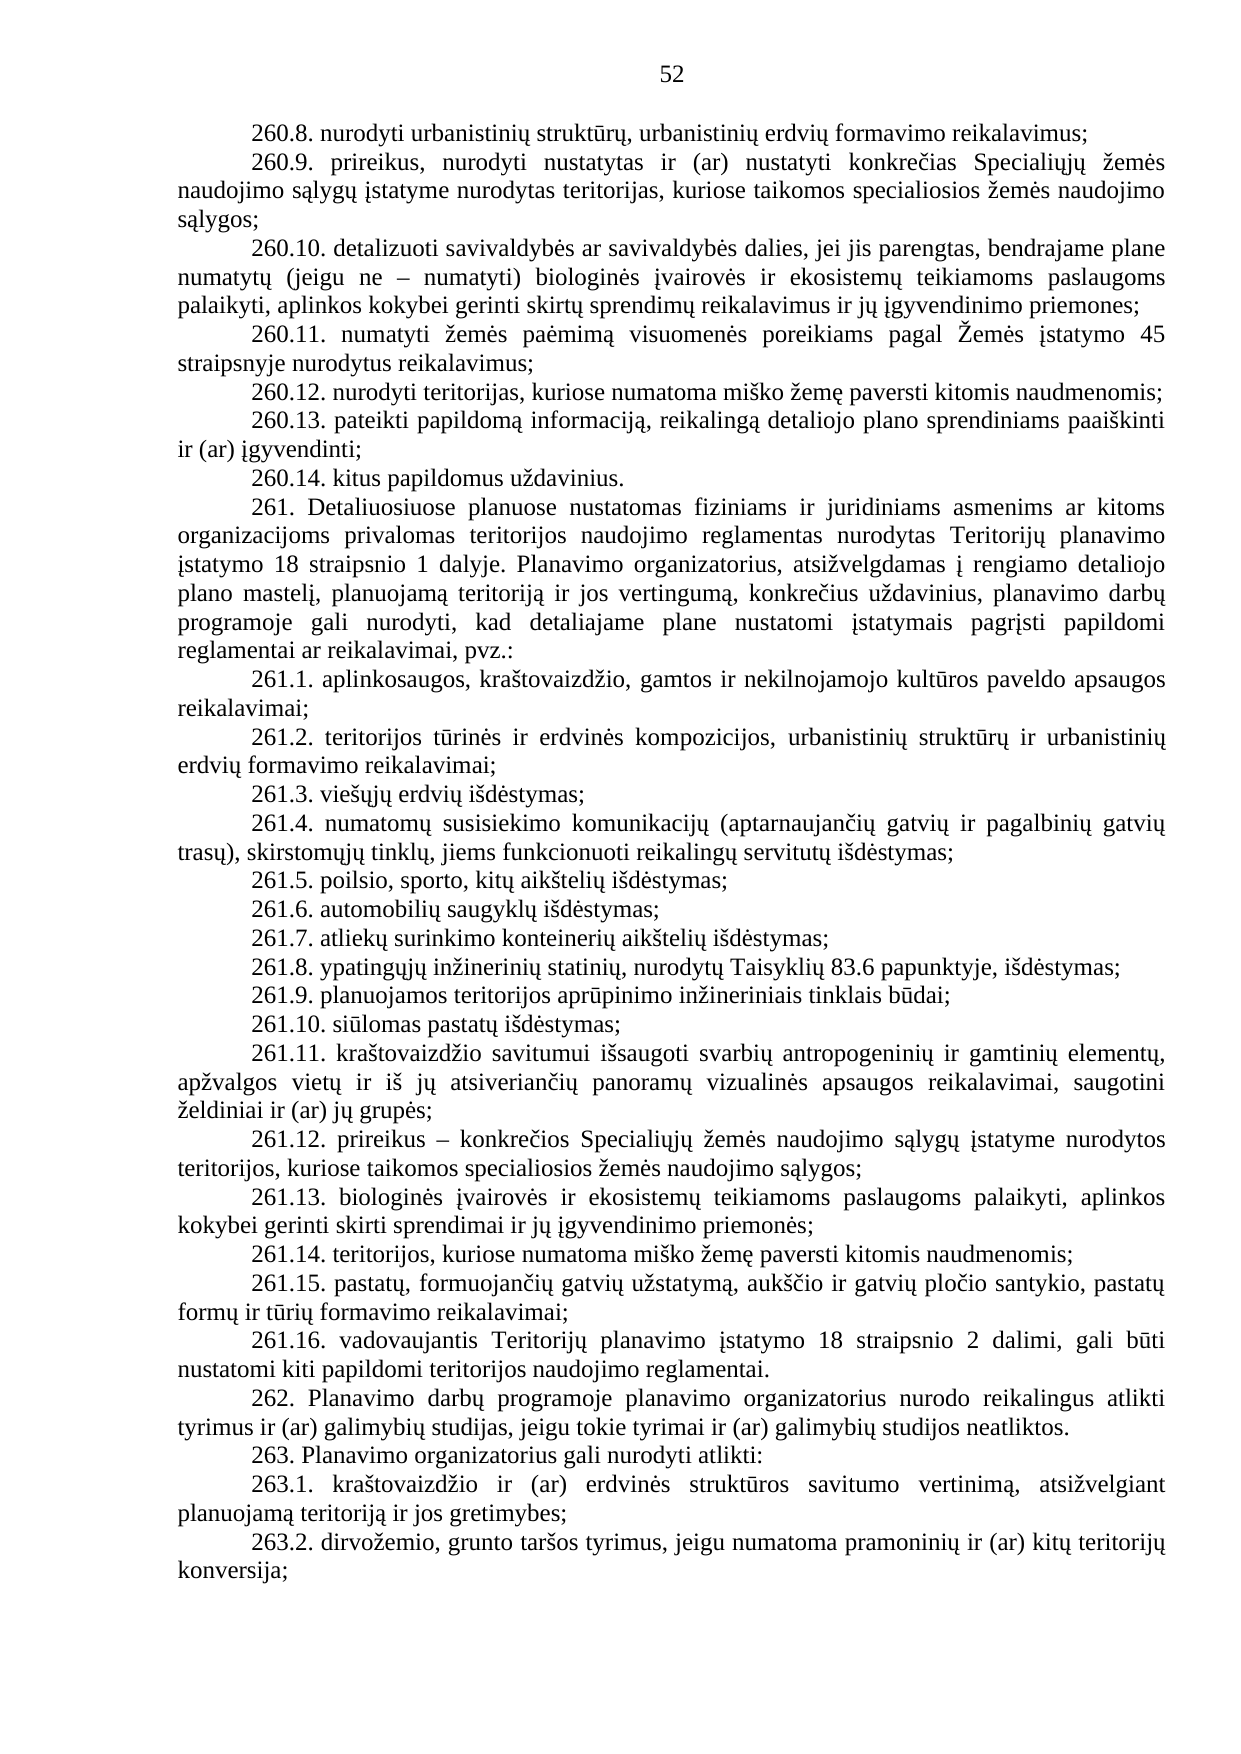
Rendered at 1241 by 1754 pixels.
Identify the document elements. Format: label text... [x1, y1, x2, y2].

text 261.2. teritorijos tūrinės ir erdvinės kompozicijos, urbanistinių struktūrų ir urbanistinių erdvių formavimo reikalavimai; [177, 722, 1166, 779]
text 261.1. aplinkosaugos, kraštovaizdžio, gamtos ir nekilnojamojo kultūros paveldo apsaugos reikalavimai; [177, 664, 1166, 722]
text 261.11. kraštovaizdžio savitumui išsaugoti svarbių antropogeninių ir gamtinių elementų, apžvalgos vietų ir iš jų atsiveriančių panoramų vizualinės apsaugos reikalavimai, saugotini želdiniai ir (ar) jų grupės; [177, 1038, 1166, 1124]
text 261.12. prireikus – konkrečios Specialiųjų žemės naudojimo sąlygų įstatyme nurodytos teritorijos, kuriose taikomos specialiosios žemės naudojimo sąlygos; [177, 1124, 1166, 1182]
text 260.8. nurodyti urbanistinių struktūrų, urbanistinių erdvių formavimo reikalavimus; [177, 118, 1166, 147]
text 261.13. biologinės įvairovės ir ekosistemų teikiamoms paslaugoms palaikyti, aplinkos kokybei gerinti skirti sprendimai ir jų įgyvendinimo priemonės; [177, 1182, 1166, 1239]
text 263.2. dirvožemio, grunto taršos tyrimus, jeigu numatoma pramoninių ir (ar) kitų teritorijų konversija; [177, 1527, 1166, 1584]
text 261.8. ypatingųjų inžinerinių statinių, nurodytų Taisyklių 83.6 papunktyje, išdėstymas; [177, 952, 1166, 981]
text 260.12. nurodyti teritorijas, kuriose numatoma miško žemę paversti kitomis naudmenomis; [177, 377, 1166, 406]
text 262. Planavimo darbų programoje planavimo organizatorius nurodo reikalingus atlikti tyrimus ir (ar) galimybių studijas, jeigu tokie tyrimai ir (ar) galimybių studijos neatliktos. [177, 1383, 1166, 1441]
text 261. Detaliuosiuose planuose nustatomas fiziniams ir juridiniams asmenims ar kitoms organizacijoms privalomas teritorijos naudojimo reglamentas nurodytas Teritorijų planavimo įstatymo 18 straipsnio 1 dalyje. Planavimo organizatorius, atsižvelgdamas į rengiamo detaliojo plano mastelį, planuojamą teritoriją ir jos vertingumą, konkrečius uždavinius, planavimo darbų programoje gali nurodyti, kad detaliajame plane nustatomi įstatymais pagrįsti papildomi reglamentai ar reikalavimai, pvz.: [177, 492, 1166, 664]
text 261.14. teritorijos, kuriose numatoma miško žemę paversti kitomis naudmenomis; [177, 1239, 1166, 1268]
text 261.4. numatomų susisiekimo komunikacijų (aptarnaujančių gatvių ir pagalbinių gatvių trasų), skirstomųjų tinklų, jiems funkcionuoti reikalingų servitutų išdėstymas; [177, 808, 1166, 866]
text 261.5. poilsio, sporto, kitų aikštelių išdėstymas; [177, 866, 1166, 894]
text 263.1. kraštovaizdžio ir (ar) erdvinės struktūros savitumo vertinimą, atsižvelgiant planuojamą teritoriją ir jos gretimybes; [177, 1469, 1166, 1527]
text 260.13. pateikti papildomą informaciją, reikalingą detaliojo plano sprendiniams paaiškinti ir (ar) įgyvendinti; [177, 406, 1166, 463]
text 260.11. numatyti žemės paėmimą visuomenės poreikiams pagal Žemės įstatymo 45 straipsnyje nurodytus reikalavimus; [177, 319, 1166, 377]
text 261.7. atliekų surinkimo konteinerių aikštelių išdėstymas; [177, 923, 1166, 952]
text 260.14. kitus papildomus uždavinius. [177, 463, 1166, 492]
text 260.10. detalizuoti savivaldybės ar savivaldybės dalies, jei jis parengtas, bendrajame plane numatytų (jeigu ne – numatyti) biologinės įvairovės ir ekosistemų teikiamoms paslaugoms palaikyti, aplinkos kokybei gerinti skirtų sprendimų reikalavimus ir jų įgyvendinimo priemones; [177, 233, 1166, 319]
text 261.16. vadovaujantis Teritorijų planavimo įstatymo 18 straipsnio 2 dalimi, gali būti nustatomi kiti papildomi teritorijos naudojimo reglamentai. [177, 1326, 1166, 1383]
text 263. Planavimo organizatorius gali nurodyti atlikti: [177, 1441, 1166, 1469]
text 260.9. prireikus, nurodyti nustatytas ir (ar) nustatyti konkrečias Specialiųjų žemės naudojimo sąlygų įstatyme nurodytas teritorijas, kuriose taikomos specialiosios žemės naudojimo sąlygos; [177, 147, 1166, 233]
text 261.3. viešųjų erdvių išdėstymas; [177, 779, 1166, 808]
text 261.10. siūlomas pastatų išdėstymas; [177, 1009, 1166, 1038]
text 261.6. automobilių saugyklų išdėstymas; [177, 894, 1166, 923]
text 261.9. planuojamos teritorijos aprūpinimo inžineriniais tinklais būdai; [177, 981, 1166, 1009]
text 261.15. pastatų, formuojančių gatvių užstatymą, aukščio ir gatvių pločio santykio, pastatų formų ir tūrių formavimo reikalavimai; [177, 1268, 1166, 1326]
